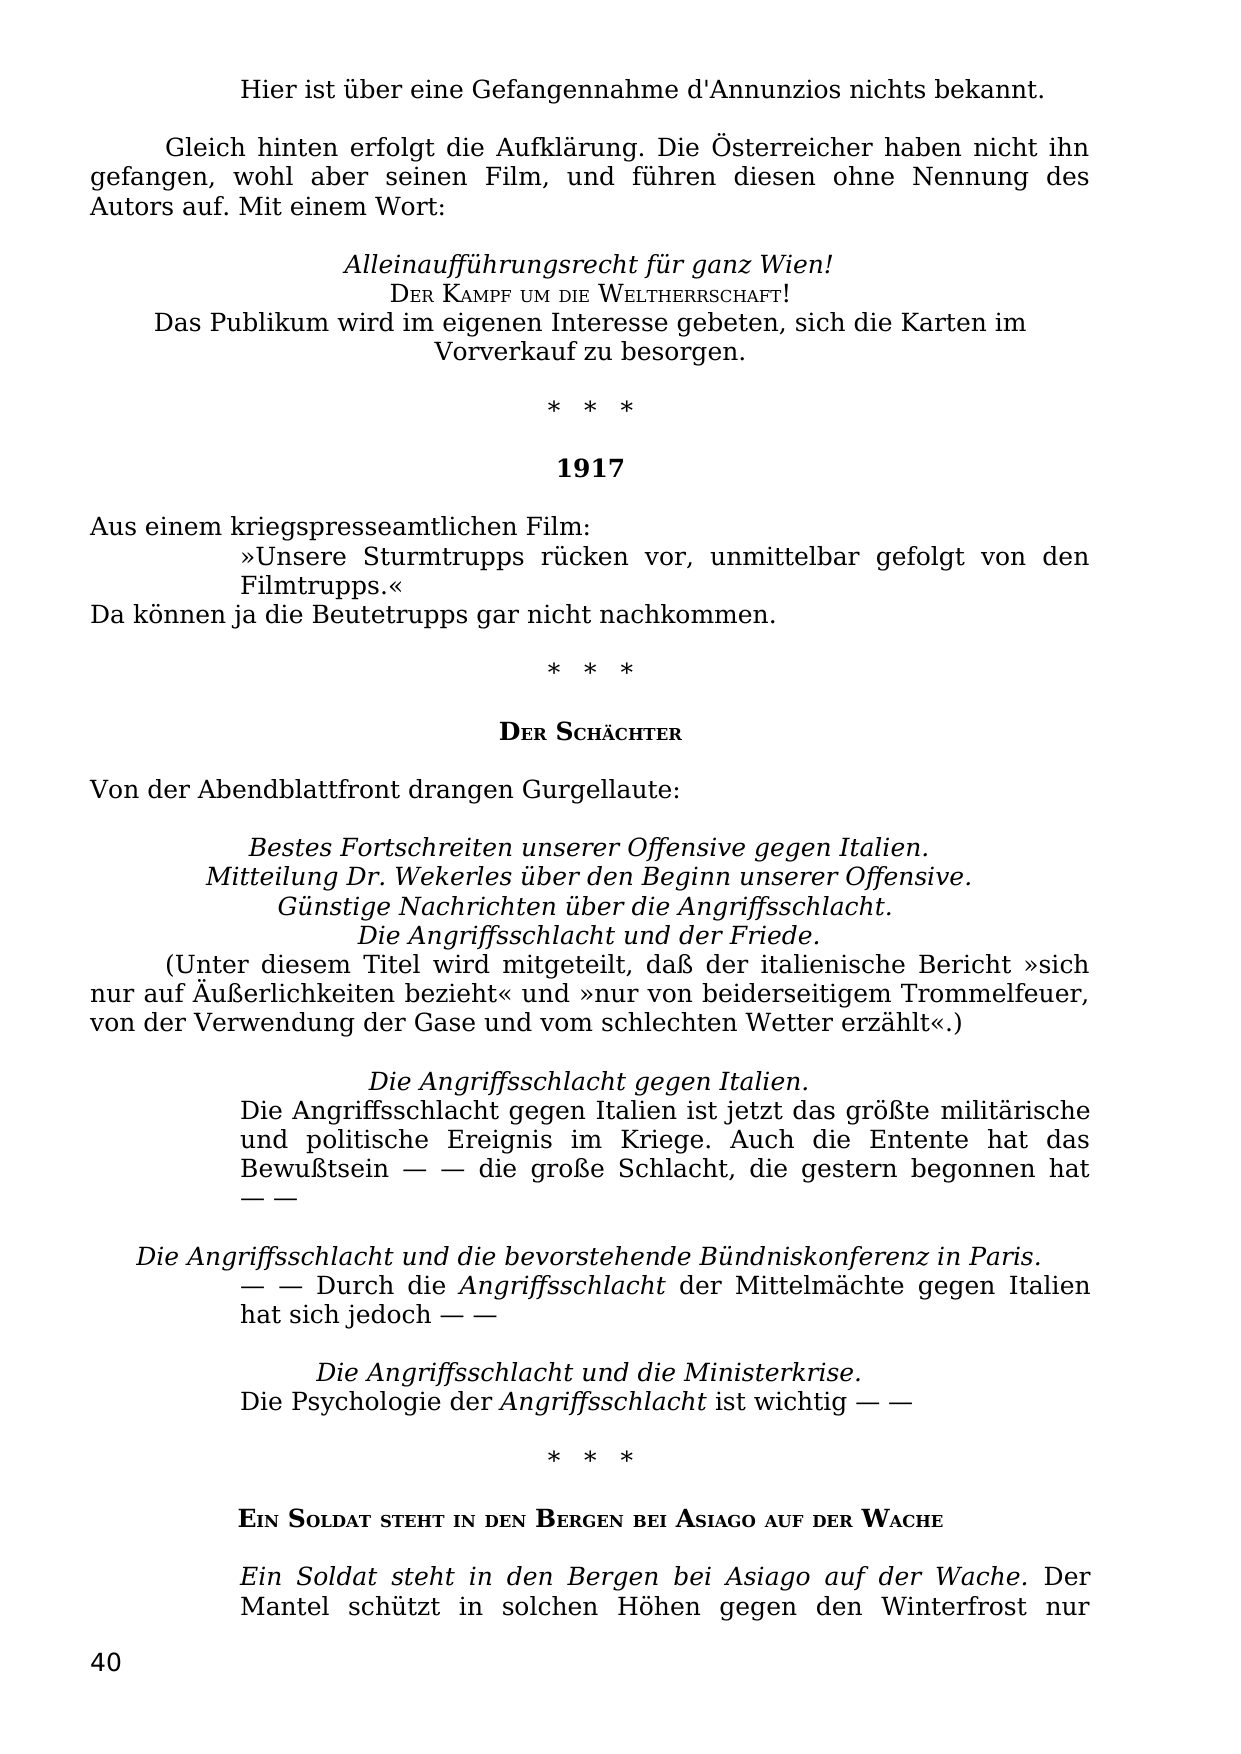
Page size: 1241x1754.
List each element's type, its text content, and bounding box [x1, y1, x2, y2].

text * * * [90, 658, 1091, 687]
text Bestes Fortschreiten unserer Offensive gegen Italien. [90, 833, 1091, 862]
text * * * [90, 396, 1091, 425]
text Die Angriffsschlacht gegen Italien. [90, 1067, 1091, 1096]
text Die Angriffsschlacht und die bevorstehende Bündniskonferenz in Paris. [90, 1242, 1091, 1271]
text Ein Soldat steht in den Bergen bei Asiago auf der Wache. Der Mantel schützt in solchen Höhen gegen den Winterfrost nur [240, 1562, 1091, 1621]
text Hier ist über eine Gefangennahme d'Annunzios nichts bekannt. [240, 75, 1091, 104]
text Die Angriffsschlacht und die Ministerkrise. [90, 1358, 1091, 1387]
text Da können ja die Beutetrupps gar nicht nachkommen. [90, 600, 1091, 629]
text * * * [90, 1446, 1091, 1475]
text Die Angriffsschlacht und der Friede. [90, 921, 1091, 950]
text Aus einem kriegspresseamtlichen Film: [90, 512, 1091, 542]
text Die Angriffsschlacht gegen Italien ist jetzt das größte militärische und politische Ereignis im Kriege. Auch die Entente hat das Bewußtsein — — die große Schlacht, die gestern begonnen hat — — [240, 1096, 1091, 1212]
text »Unsere Sturmtrupps rücken vor, unmittelbar gefolgt von den Filmtrupps.« [240, 542, 1091, 600]
text Günstige Nachrichten über die Angriffsschlacht. [90, 892, 1091, 921]
text 1917 [90, 425, 1091, 483]
text Der Kampf um die Weltherrschaft! [90, 279, 1091, 308]
text Von der Abendblattfront drangen Gurgellaute: [90, 775, 1091, 804]
text Gleich hinten erfolgt die Aufklärung. Die Österreicher haben nicht ihn gefangen, wohl aber seinen Film, und führen diesen ohne Nennung des Autors auf. Mit einem Wort: [90, 133, 1091, 221]
text Mitteilung Dr. Wekerles über den Beginn unserer Offensive. [90, 862, 1091, 892]
text Die Psychologie der Angriffsschlacht ist wichtig — — [240, 1387, 1091, 1417]
text Ein Soldat steht in den Bergen bei Asiago auf der Wache [90, 1475, 1091, 1533]
text (Unter diesem Titel wird mitgeteilt, daß der italienische Bericht »sich nur auf Äußerlichkeiten bezieht« und »nur von beiderseitigem Trommelfeuer, von der Verwendung der Gase und vom schlechten Wetter erzählt«.) [90, 950, 1091, 1037]
text Das Publikum wird im eigenen Interesse gebeten, sich die Karten im Vorverkauf zu besorgen. [90, 308, 1091, 367]
text — — Durch die Angriffsschlacht der Mittelmächte gegen Italien hat sich jedoch — — [240, 1271, 1091, 1329]
text Alleinaufführungsrecht für ganz Wien! [90, 250, 1091, 279]
text Der Schächter [90, 687, 1091, 746]
